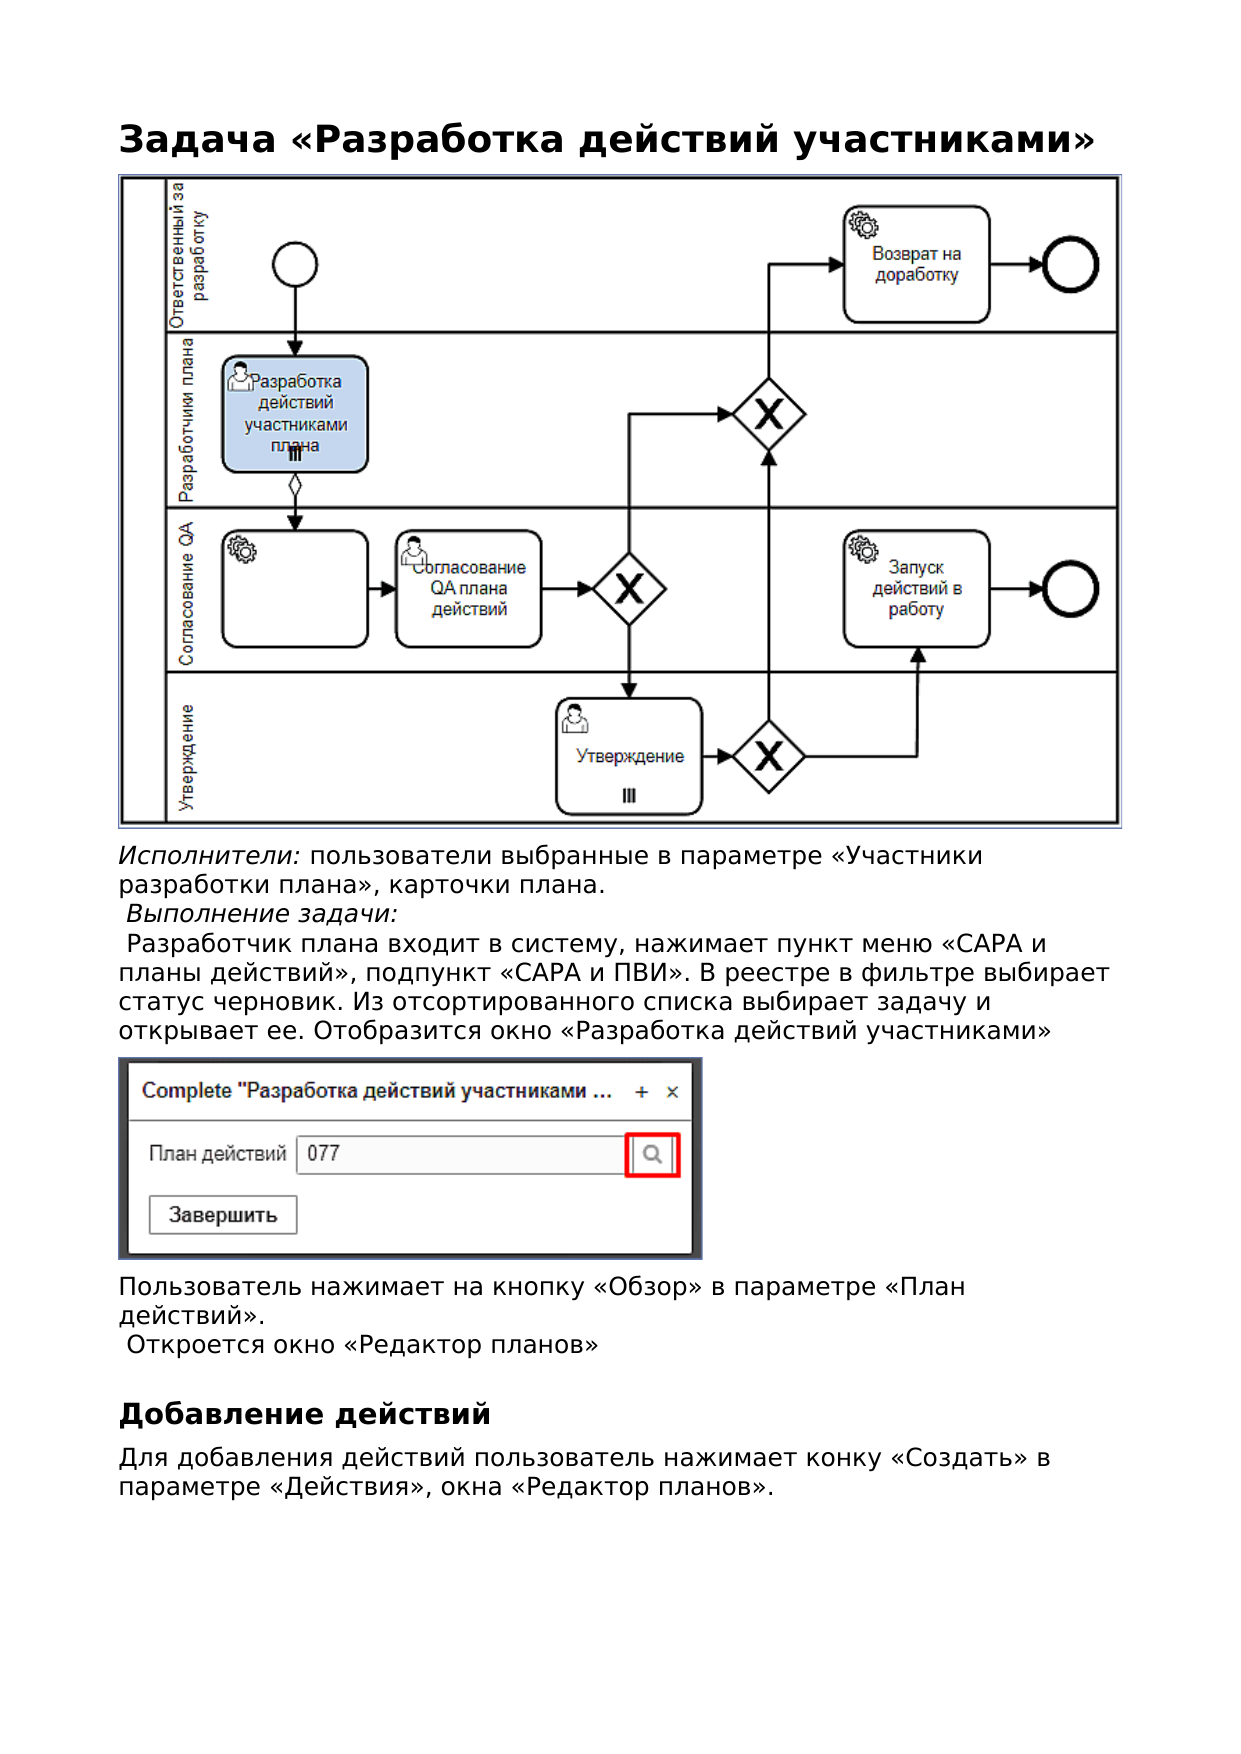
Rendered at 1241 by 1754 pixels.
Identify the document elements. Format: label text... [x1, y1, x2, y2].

subtitle Добавление действий [118, 1397, 1122, 1431]
text Исполнители: пользователи выбранные в параметре «Участники разработки плана», карточки плана. Выполнение задачи: Разработчик плана входит в систему, нажимает пункт меню «CAPA и планы действий», подпункт «CAPA и ПВИ». В реестре в фильтре выбирает статус черновик. Из отсортированного списка выбирает задачу и открывает ее. Отобразится окно «Разработка действий участниками» [118, 841, 1122, 1045]
text Для добавления действий пользователь нажимает конку «Создать» в параметре «Действия», окна «Редактор планов». [118, 1443, 1122, 1502]
picture [118, 174, 1123, 829]
subtitle Задача «Разработка действий участниками» [118, 118, 1122, 162]
picture [118, 1057, 703, 1260]
text Пользователь нажимает на кнопку «Обзор» в параметре «План действий». Откроется окно «Редактор планов» [118, 1272, 1122, 1359]
